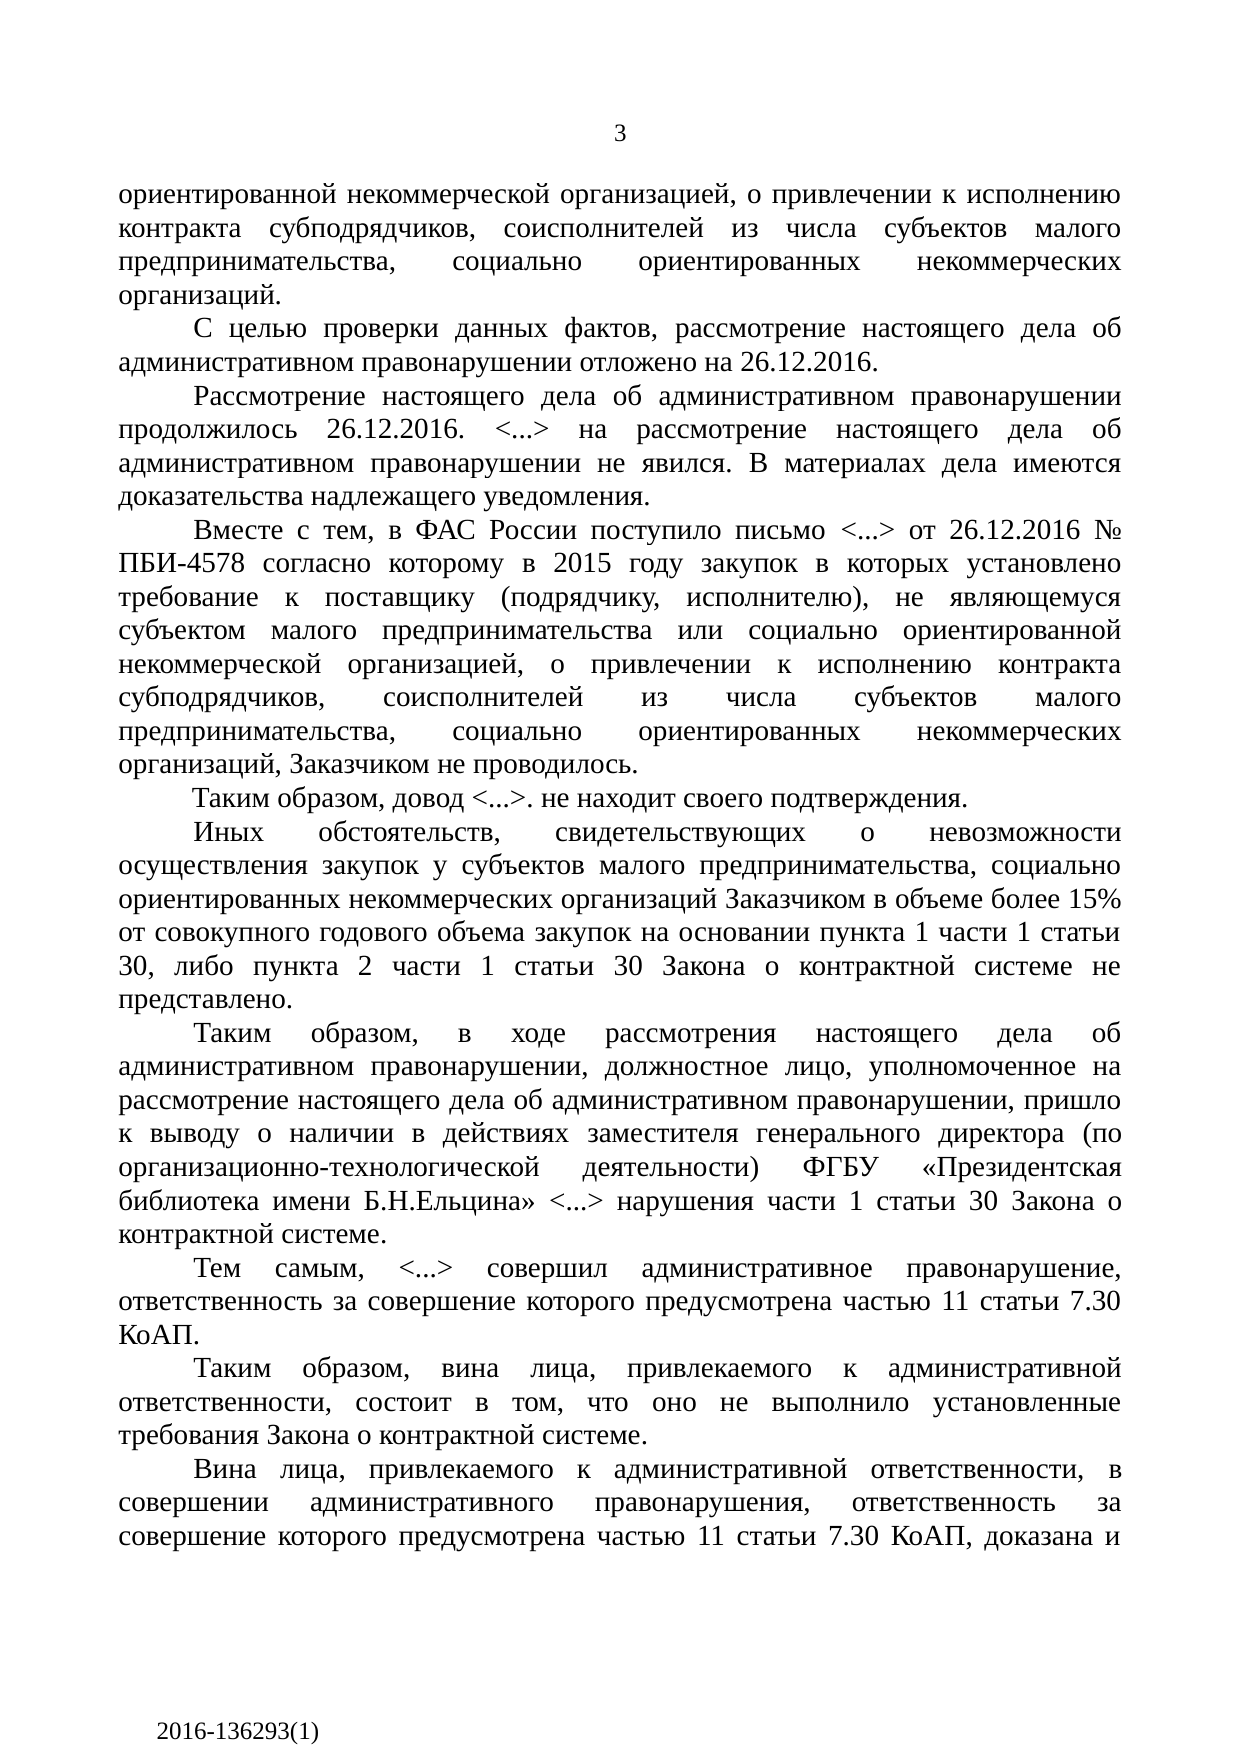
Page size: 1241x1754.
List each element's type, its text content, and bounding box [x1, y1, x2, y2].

text Иных обстоятельств, свидетельствующих о невозможности осуществления закупок у субъектов малого предпринимательства, социально ориентированных некоммерческих организаций Заказчиком в объеме более 15% от совокупного годового объема закупок на основании пункта 1 части 1 статьи 30, либо пункта 2 части 1 статьи 30 Закона о контрактной системе не представлено. [118, 814, 1122, 1015]
text Рассмотрение настоящего дела об административном правонарушении продолжилось 26.12.2016. <...> на рассмотрение настоящего дела об административном правонарушении не явился. В материалах дела имеются доказательства надлежащего уведомления. [118, 378, 1122, 512]
text С целью проверки данных фактов, рассмотрение настоящего дела об административном правонарушении отложено на 26.12.2016. [118, 311, 1122, 378]
text ориентированной некоммерческой организацией, о привлечении к исполнению контракта субподрядчиков, соисполнителей из числа субъектов малого предпринимательства, социально ориентированных некоммерческих организаций. [118, 176, 1122, 311]
text Таким образом, вина лица, привлекаемого к административной ответственности, состоит в том, что оно не выполнило установленные требования Закона о контрактной системе. [118, 1350, 1122, 1451]
text Таким образом, довод <...>. не находит своего подтверждения. [118, 780, 1122, 814]
text Тем самым, <...> совершил административное правонарушение, ответственность за совершение которого предусмотрена частью 11 статьи 7.30 КоАП. [118, 1250, 1122, 1350]
text Вместе с тем, в ФАС России поступило письмо <...> от 26.12.2016 № ПБИ-4578 согласно которому в 2015 году закупок в которых установлено требование к поставщику (подрядчику, исполнителю), не являющемуся субъектом малого предпринимательства или социально ориентированной некоммерческой организацией, о привлечении к исполнению контракта субподрядчиков, соисполнителей из числа субъектов малого предпринимательства, социально ориентированных некоммерческих организаций, Заказчиком не проводилось. [118, 512, 1122, 780]
text Вина лица, привлекаемого к административной ответственности, в совершении административного правонарушения, ответственность за совершение которого предусмотрена частью 11 статьи 7.30 КоАП, доказана и [118, 1451, 1122, 1552]
text Таким образом, в ходе рассмотрения настоящего дела об административном правонарушении, должностное лицо, уполномоченное на рассмотрение настоящего дела об административном правонарушении, пришло к выводу о наличии в действиях заместителя генерального директора (по организационно-технологической деятельности) ФГБУ «Президентская библиотека имени Б.Н.Ельцина» <...> нарушения части 1 статьи 30 Закона о контрактной системе. [118, 1015, 1122, 1250]
